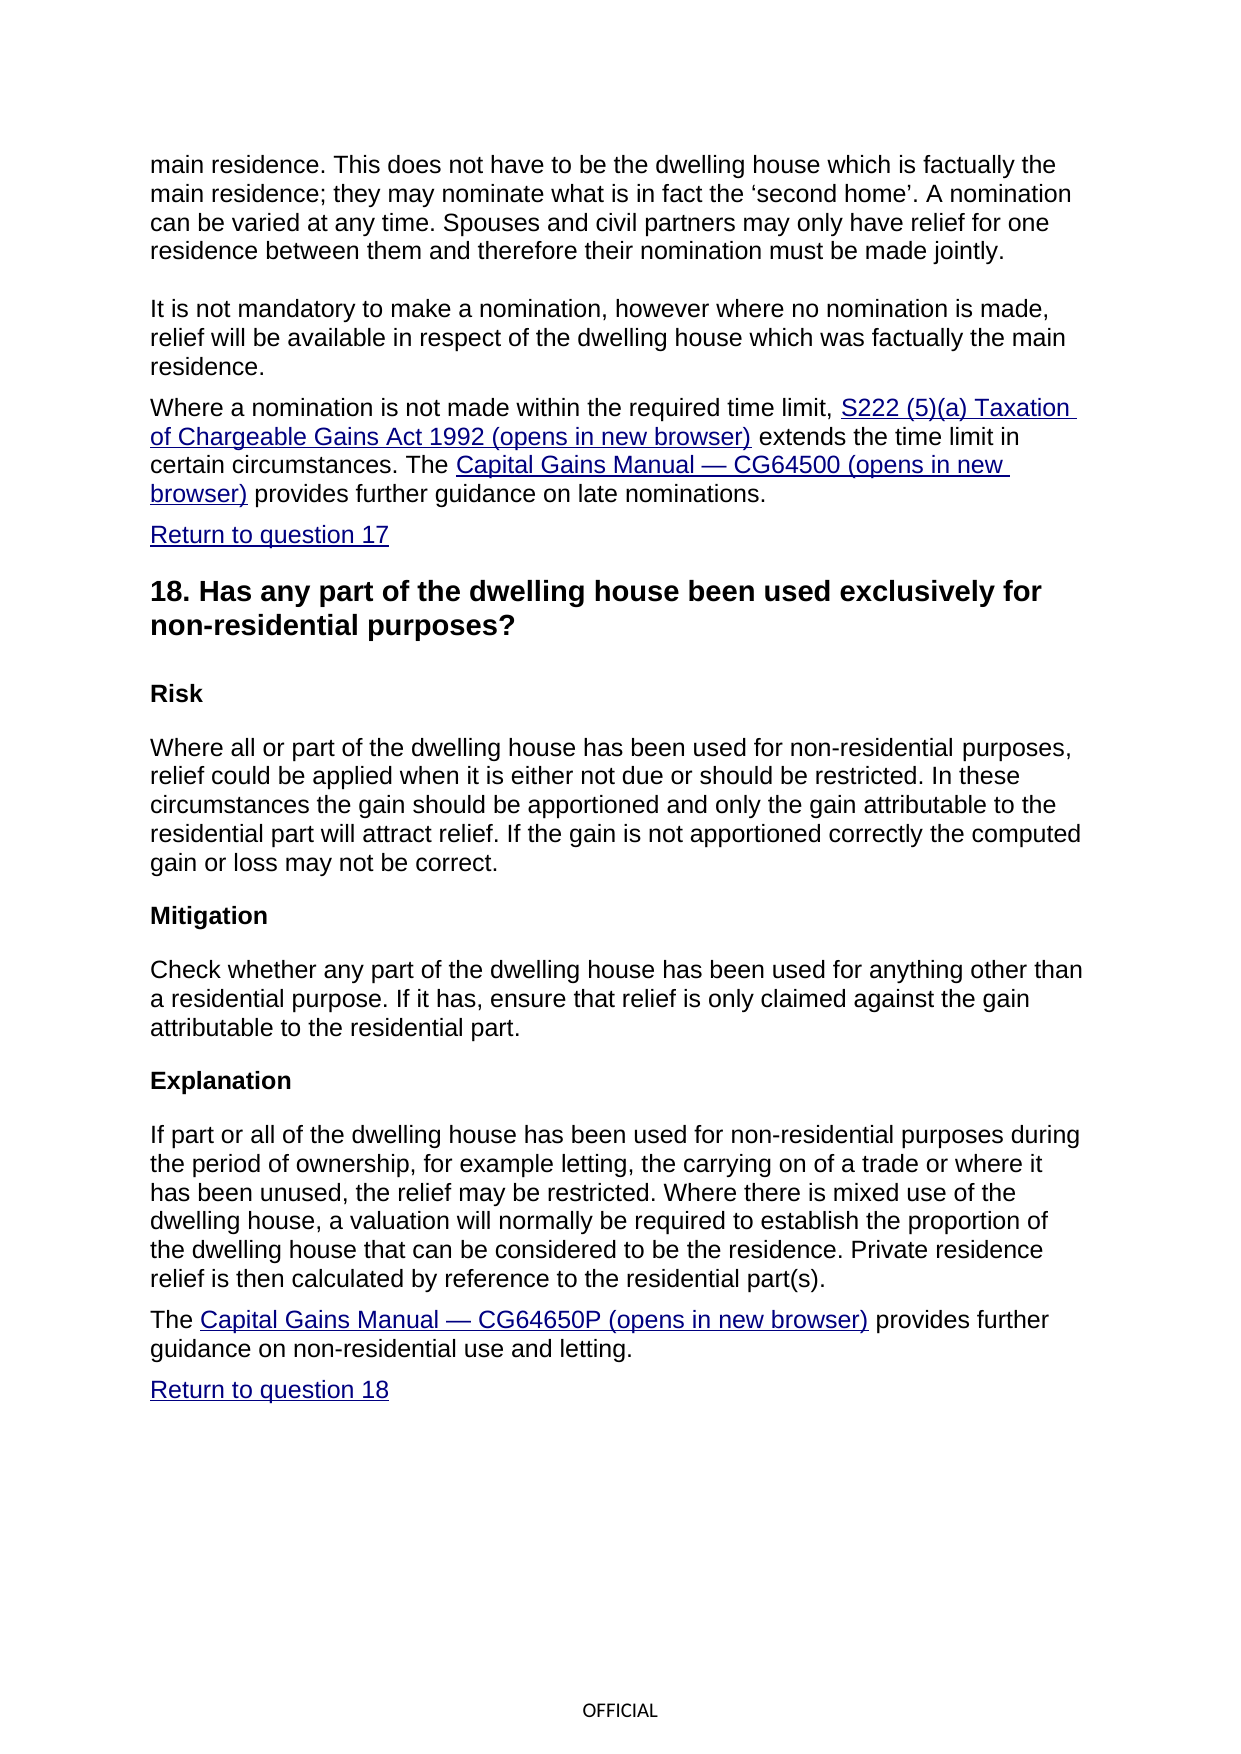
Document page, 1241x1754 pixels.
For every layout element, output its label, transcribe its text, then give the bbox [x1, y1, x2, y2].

subtitle Mitigation [150, 901, 1090, 930]
text Return to question 17 [150, 520, 1090, 549]
text Return to question 18 [150, 1375, 1090, 1404]
text Check whether any part of the dwelling house has been used for anything other than a residential purpose. If it has, ensure that relief is only claimed against the gain attributable to the residential part. [150, 955, 1090, 1041]
text If part or all of the dwelling house has been used for non-residential purposes during the period of ownership, for example letting, the carrying on of a trade or where it has been unused, the relief may be restricted. Where there is mixed use of the dwelling house, a valuation will normally be required to establish the proportion of the dwelling house that can be considered to be the residence. Private residence relief is then calculated by reference to the residential part(s). [150, 1120, 1090, 1292]
text Where all or part of the dwelling house has been used for non-residential purposes, relief could be applied when it is either not due or should be restricted. In these circumstances the gain should be apportioned and only the gain attributable to the residential part will attract relief. If the gain is not apportioned correctly the computed gain or loss may not be correct. [150, 732, 1090, 876]
subtitle 18. Has any part of the dwelling house been used exclusively for non-residential purposes? [150, 574, 1090, 641]
subtitle Explanation [150, 1066, 1090, 1095]
text Where a nomination is not made within the required time limit, S222 (5)(a) Taxation of Chargeable Gains Act 1992 (opens in new browser) extends the time limit in certain circumstances. The Capital Gains Manual — CG64500 (opens in new browser) provides further guidance on late nominations. [150, 393, 1090, 508]
subtitle Risk [150, 679, 1090, 707]
text It is not mandatory to make a nomination, however where no nomination is made, relief will be available in respect of the dwelling house which was factually the main residence. [150, 294, 1090, 380]
text The Capital Gains Manual — CG64650P (opens in new browser) provides further guidance on non-residential use and letting. [150, 1305, 1090, 1362]
text main residence. This does not have to be the dwelling house which is factually the main residence; they may nominate what is in fact the ‘second home’. A nomination can be varied at any time. Spouses and civil partners may only have relief for one residence between them and therefore their nomination must be made jointly. [150, 150, 1090, 265]
